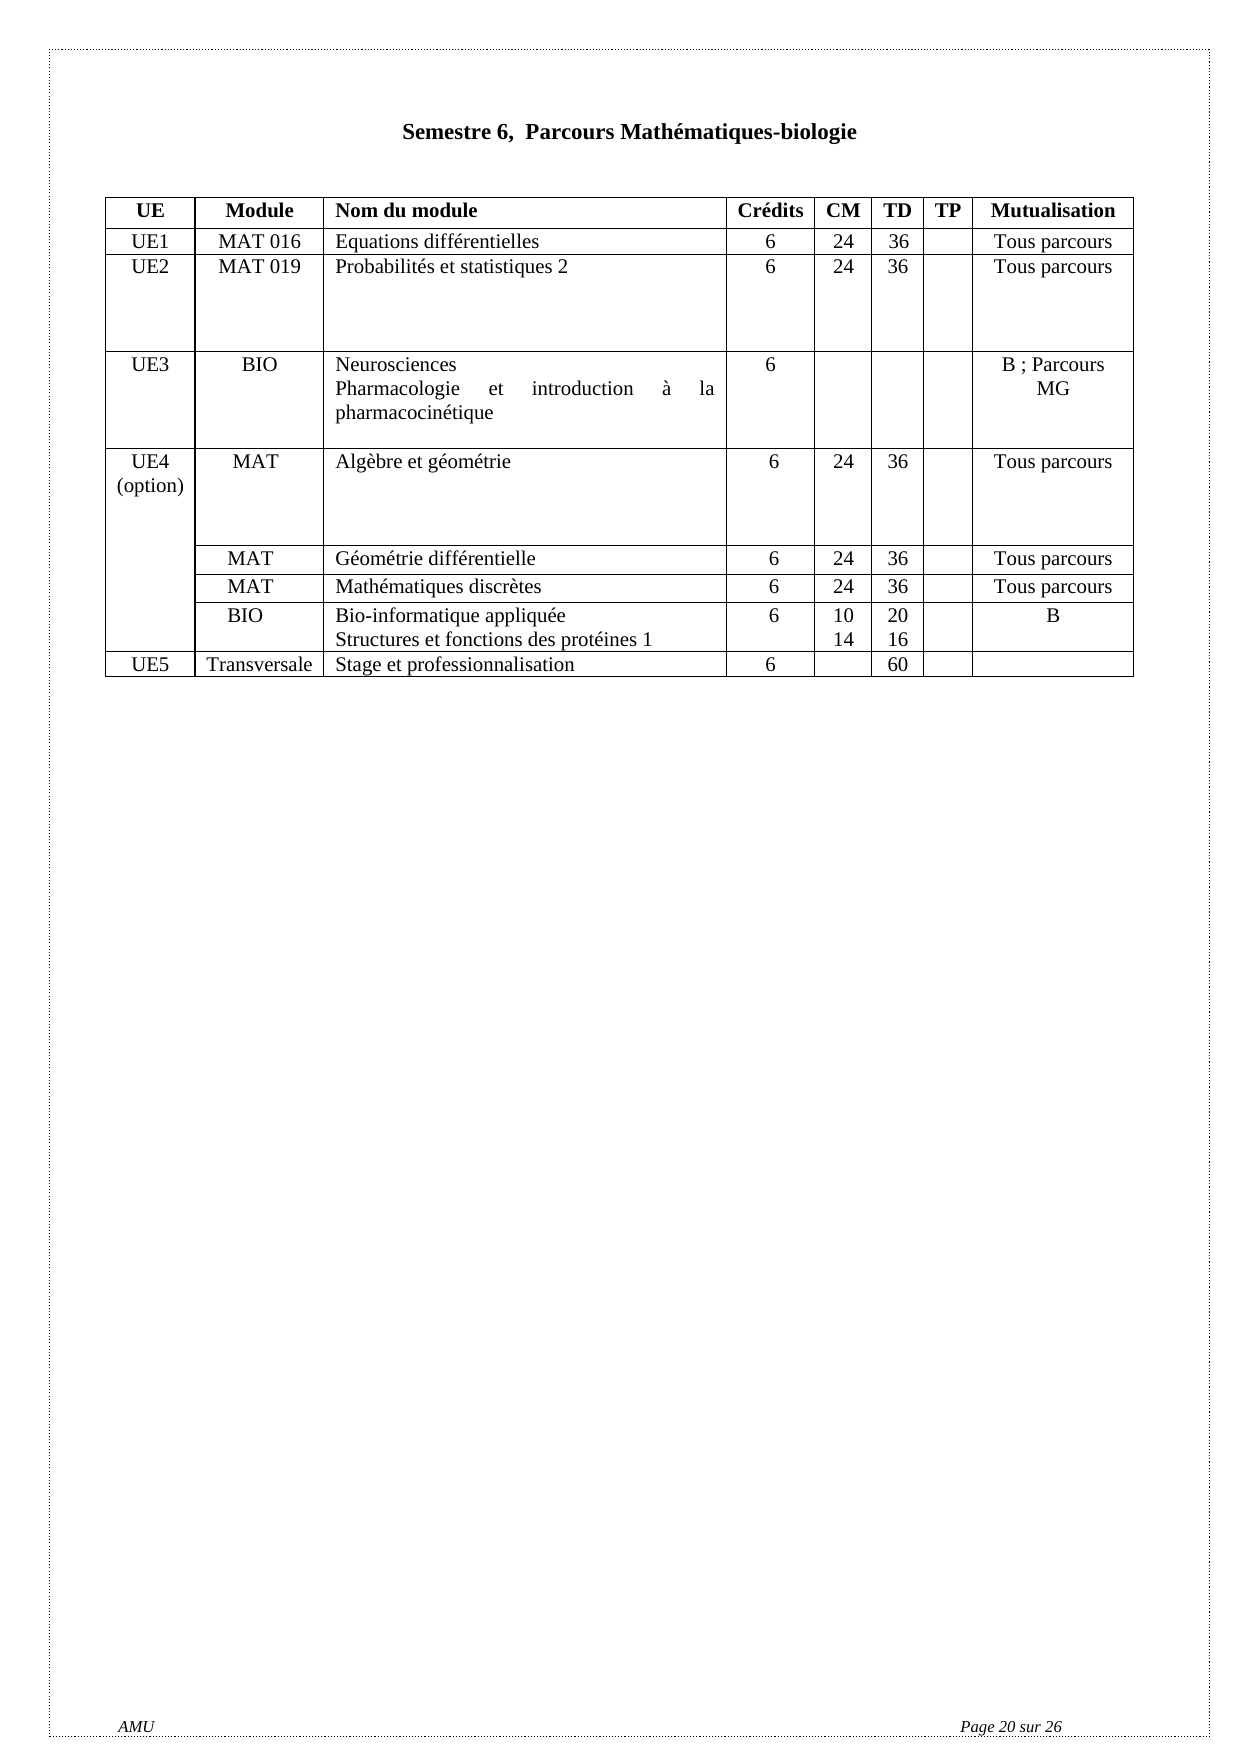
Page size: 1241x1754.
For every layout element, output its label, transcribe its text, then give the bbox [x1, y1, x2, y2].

table_cell Tous parcours [973, 255, 1133, 351]
table_cell 20 16 [872, 603, 923, 651]
table_cell 10 14 [815, 603, 871, 651]
table_cell BIO [196, 603, 323, 651]
table_cell MAT [196, 575, 323, 602]
table_cell Stage et professionnalisation [324, 652, 726, 676]
table_cell 6 [727, 603, 814, 651]
table_cell 6 [727, 652, 814, 676]
table_header UE [106, 198, 194, 228]
table_cell Neurosciences Pharmacologie et introduction à la pharmacocinétique [324, 352, 726, 448]
table_cell [924, 546, 972, 573]
table_cell MAT 016 [196, 229, 323, 253]
text Semestre 6, Parcours Mathématiques-biologie [118, 118, 1141, 144]
table_cell [924, 255, 972, 351]
table_cell 24 [815, 575, 871, 602]
table_cell Algèbre et géométrie [324, 449, 726, 545]
table_cell 6 [727, 352, 814, 448]
table_cell 36 [872, 575, 923, 602]
table_cell Géométrie différentielle [324, 546, 726, 573]
table_cell [924, 449, 972, 545]
table_cell UE3 [106, 352, 194, 448]
table_header TP [924, 198, 972, 228]
table_cell Transversale [196, 652, 323, 676]
table_header Nom du module [324, 198, 726, 228]
table_cell 24 [815, 229, 871, 253]
table_cell MAT [196, 449, 323, 545]
table_cell 36 [872, 255, 923, 351]
table_cell [815, 352, 871, 448]
table_header TD [872, 198, 923, 228]
table_cell [924, 603, 972, 651]
table_cell 6 [727, 255, 814, 351]
table_cell 24 [815, 255, 871, 351]
table_cell B [973, 603, 1133, 651]
table_cell [924, 229, 972, 253]
table_cell BIO [196, 352, 323, 448]
table_cell [924, 575, 972, 602]
table_cell 6 [727, 546, 814, 573]
table_cell 60 [872, 652, 923, 676]
table_cell Tous parcours [973, 575, 1133, 602]
table_cell [973, 652, 1133, 676]
table_header CM [815, 198, 871, 228]
table_cell MAT 019 [196, 255, 323, 351]
table_cell 6 [727, 575, 814, 602]
table_header Mutualisation [973, 198, 1133, 228]
table_cell [924, 352, 972, 448]
table_cell [815, 652, 871, 676]
table_cell 24 [815, 449, 871, 545]
table_header Crédits [727, 198, 814, 228]
table_cell UE4 (option) [106, 449, 194, 651]
table_cell [924, 652, 972, 676]
table_cell UE5 [106, 652, 194, 676]
table_cell 36 [872, 229, 923, 253]
table_cell Probabilités et statistiques 2 [324, 255, 726, 351]
table_cell 6 [727, 229, 814, 253]
table_cell 36 [872, 449, 923, 545]
table_cell 24 [815, 546, 871, 573]
table_cell Tous parcours [973, 546, 1133, 573]
table_cell UE2 [106, 255, 194, 351]
table_cell Mathématiques discrètes [324, 575, 726, 602]
table_cell Tous parcours [973, 229, 1133, 253]
table_cell Equations différentielles [324, 229, 726, 253]
table_cell Tous parcours [973, 449, 1133, 545]
table_header Module [196, 198, 323, 228]
table_cell UE1 [106, 229, 194, 253]
table_cell B ; Parcours MG [973, 352, 1133, 448]
table_cell MAT [196, 546, 323, 573]
table_cell 6 [727, 449, 814, 545]
table_cell Bio-informatique appliquée Structures et fonctions des protéines 1 [324, 603, 726, 651]
table_cell 36 [872, 546, 923, 573]
table_cell [872, 352, 923, 448]
